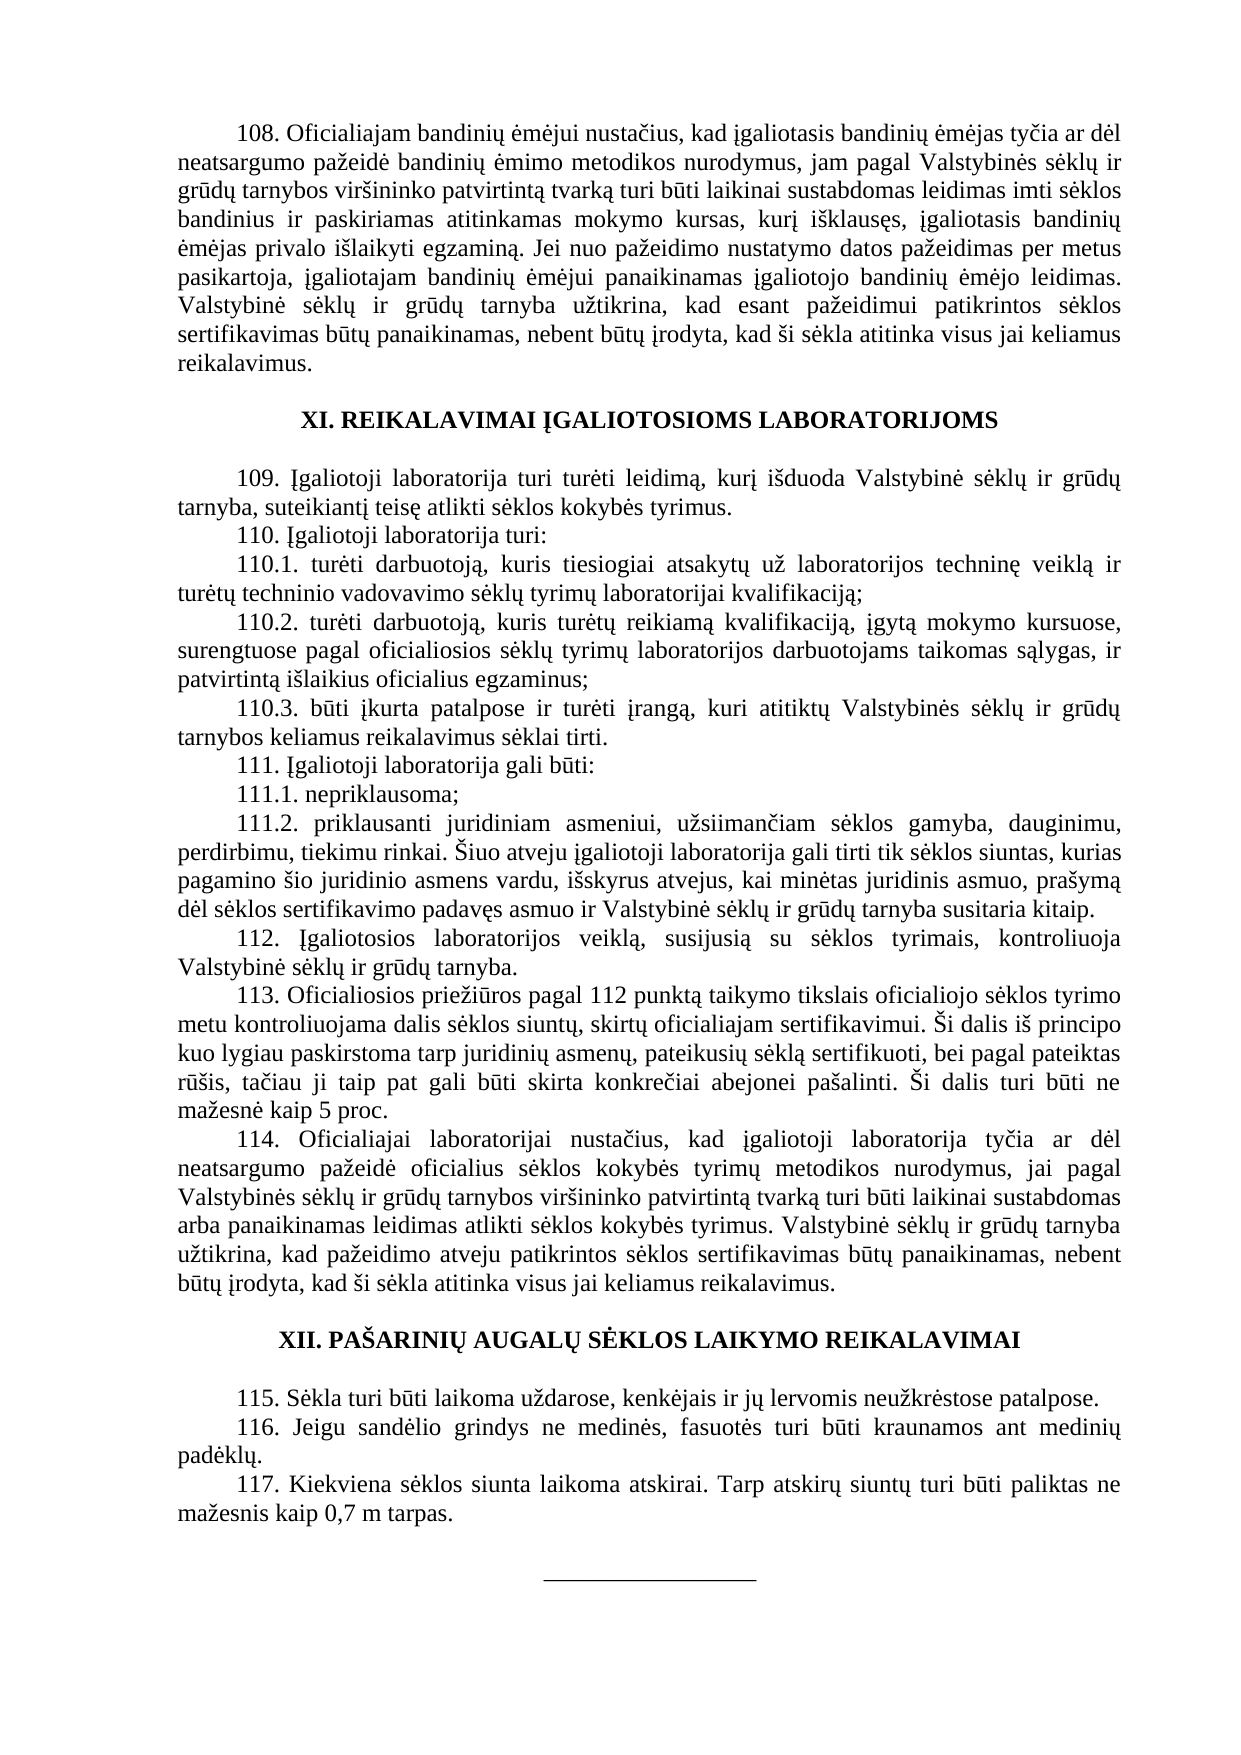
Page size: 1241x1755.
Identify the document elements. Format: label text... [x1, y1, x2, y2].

text 109. Įgaliotoji laboratorija turi turėti leidimą, kurį išduoda Valstybinė sėklų ir grūdų tarnyba, suteikiantį teisę atlikti sėklos kokybės tyrimus. [177, 463, 1122, 521]
text 115. Sėkla turi būti laikoma uždarose, kenkėjais ir jų lervomis neužkrėstose patalpose. [177, 1383, 1122, 1412]
text 110.2. turėti darbuotoją, kuris turėtų reikiamą kvalifikaciją, įgytą mokymo kursuose, surengtuose pagal oficialiosios sėklų tyrimų laboratorijos darbuotojams taikomas sąlygas, ir patvirtintą išlaikius oficialius egzaminus; [177, 607, 1122, 693]
text XI. REIKALAVIMAI ĮGALIOTOSIOMS LABORATORIJOMS [177, 406, 1122, 434]
text 117. Kiekviena sėklos siunta laikoma atskirai. Tarp atskirų siuntų turi būti paliktas ne mažesnis kaip 0,7 m tarpas. [177, 1469, 1122, 1527]
text 110. Įgaliotoji laboratorija turi: [177, 521, 1122, 549]
text 114. Oficialiajai laboratorijai nustačius, kad įgaliotoji laboratorija tyčia ar dėl neatsargumo pažeidė oficialius sėklos kokybės tyrimų metodikos nurodymus, jai pagal Valstybinės sėklų ir grūdų tarnybos viršininko patvirtintą tvarką turi būti laikinai sustabdomas arba panaikinamas leidimas atlikti sėklos kokybės tyrimus. Valstybinė sėklų ir grūdų tarnyba užtikrina, kad pažeidimo atveju patikrintos sėklos sertifikavimas būtų panaikinamas, nebent būtų įrodyta, kad ši sėkla atitinka visus jai keliamus reikalavimus. [177, 1124, 1122, 1297]
text XII. PAŠARINIŲ AUGALŲ SĖKLOS LAIKYMO REIKALAVIMAI [177, 1326, 1122, 1354]
text 110.1. turėti darbuotoją, kuris tiesiogiai atsakytų už laboratorijos techninę veiklą ir turėtų techninio vadovavimo sėklų tyrimų laboratorijai kvalifikaciją; [177, 549, 1122, 607]
text 113. Oficialiosios priežiūros pagal 112 punktą taikymo tikslais oficialiojo sėklos tyrimo metu kontroliuojama dalis sėklos siuntų, skirtų oficialiajam sertifikavimui. Ši dalis iš principo kuo lygiau paskirstoma tarp juridinių asmenų, pateikusių sėklą sertifikuoti, bei pagal pateiktas rūšis, tačiau ji taip pat gali būti skirta konkrečiai abejonei pašalinti. Ši dalis turi būti ne mažesnė kaip 5 proc. [177, 981, 1122, 1124]
text 108. Oficialiajam bandinių ėmėjui nustačius, kad įgaliotasis bandinių ėmėjas tyčia ar dėl neatsargumo pažeidė bandinių ėmimo metodikos nurodymus, jam pagal Valstybinės sėklų ir grūdų tarnybos viršininko patvirtintą tvarką turi būti laikinai sustabdomas leidimas imti sėklos bandinius ir paskiriamas atitinkamas mokymo kursas, kurį išklausęs, įgaliotasis bandinių ėmėjas privalo išlaikyti egzaminą. Jei nuo pažeidimo nustatymo datos pažeidimas per metus pasikartoja, įgaliotajam bandinių ėmėjui panaikinamas įgaliotojo bandinių ėmėjo leidimas. Valstybinė sėklų ir grūdų tarnyba užtikrina, kad esant pažeidimui patikrintos sėklos sertifikavimas būtų panaikinamas, nebent būtų įrodyta, kad ši sėkla atitinka visus jai keliamus reikalavimus. [177, 118, 1122, 377]
text _________________ [177, 1556, 1122, 1584]
text 111.1. nepriklausoma; [177, 779, 1122, 808]
text 111. Įgaliotoji laboratorija gali būti: [177, 751, 1122, 779]
text 112. Įgaliotosios laboratorijos veiklą, susijusią su sėklos tyrimais, kontroliuoja Valstybinė sėklų ir grūdų tarnyba. [177, 923, 1122, 981]
text 110.3. būti įkurta patalpose ir turėti įrangą, kuri atitiktų Valstybinės sėklų ir grūdų tarnybos keliamus reikalavimus sėklai tirti. [177, 693, 1122, 751]
text 116. Jeigu sandėlio grindys ne medinės, fasuotės turi būti kraunamos ant medinių padėklų. [177, 1412, 1122, 1469]
text 111.2. priklausanti juridiniam asmeniui, užsiimančiam sėklos gamyba, dauginimu, perdirbimu, tiekimu rinkai. Šiuo atveju įgaliotoji laboratorija gali tirti tik sėklos siuntas, kurias pagamino šio juridinio asmens vardu, išskyrus atvejus, kai minėtas juridinis asmuo, prašymą dėl sėklos sertifikavimo padavęs asmuo ir Valstybinė sėklų ir grūdų tarnyba susitaria kitaip. [177, 808, 1122, 923]
